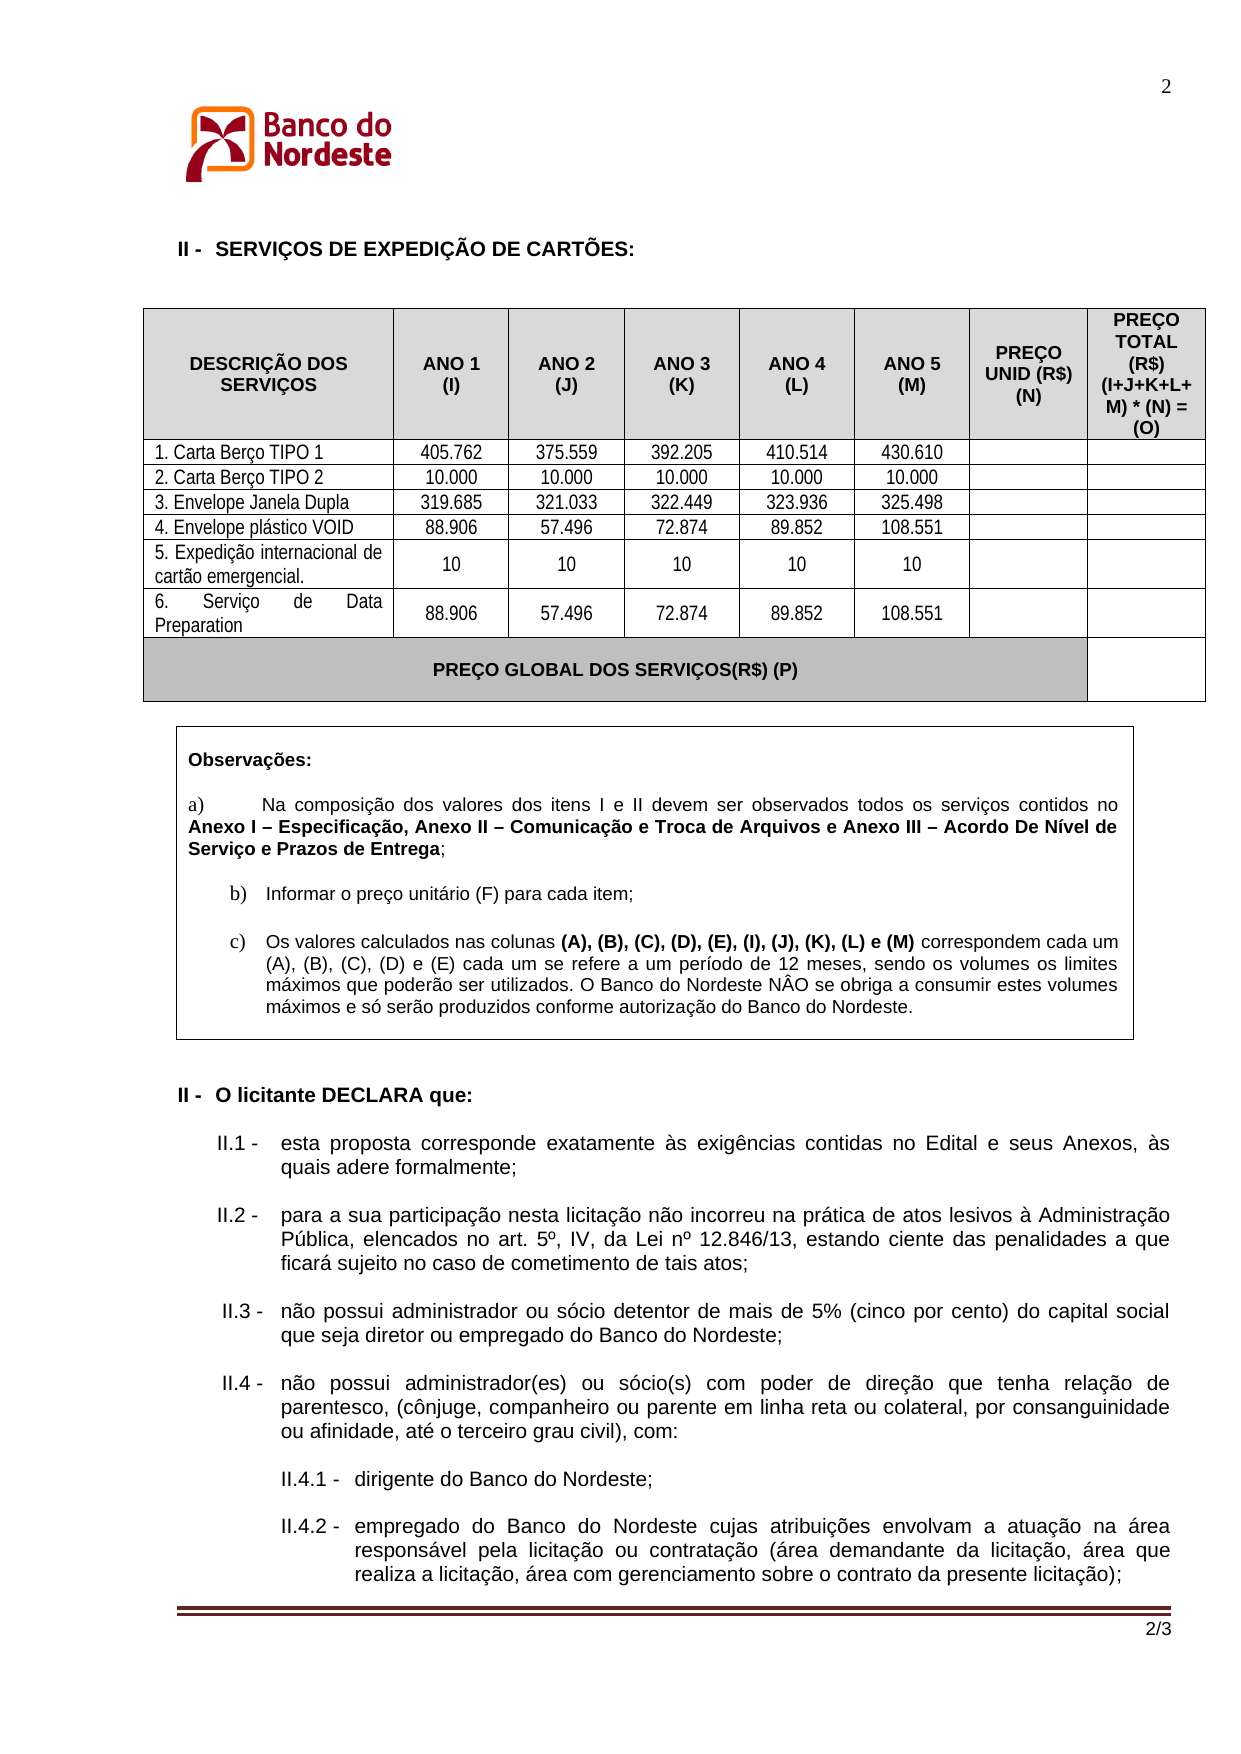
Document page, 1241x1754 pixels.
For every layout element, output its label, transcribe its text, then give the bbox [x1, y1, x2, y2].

table_cell [970, 465, 1087, 489]
table_cell 89.852 [740, 515, 854, 539]
table_cell 10.000 [625, 465, 739, 489]
table_header ANO 1 (I) [394, 309, 508, 439]
table_cell [970, 440, 1087, 464]
table_cell [970, 589, 1087, 637]
text II.4 - não possui administrador(es) ou sócio(s) com poder de direção que tenha relação de parentesco, (cônjuge, companheiro ou parente em linha reta ou colateral, por consanguinidade ou afinidade, até o terceiro grau civil), com: [222, 1371, 1171, 1442]
table_cell 57.496 [509, 589, 624, 637]
table_header ANO 4 (L) [740, 309, 854, 439]
text II.3 - não possui administrador ou sócio detentor de mais de 5% (cinco por cento) do capital social que seja diretor ou empregado do Banco do Nordeste; [222, 1299, 1171, 1347]
table_header ANO 5 (M) [855, 309, 969, 439]
table_cell 410.514 [740, 440, 854, 464]
table_cell 323.936 [740, 490, 854, 514]
table_cell [970, 515, 1087, 539]
table_cell 72.874 [625, 515, 739, 539]
table_cell 2. Carta Berço TIPO 2 [144, 465, 393, 489]
table_cell 10 [625, 540, 739, 588]
table_cell 10.000 [394, 465, 508, 489]
table_header ANO 3 (K) [625, 309, 739, 439]
table_cell [1088, 638, 1205, 701]
table_cell 89.852 [740, 589, 854, 637]
text II - SERVIÇOS DE EXPEDIÇÃO DE CARTÕES: [177, 236, 1171, 260]
text II.4.2 - empregado do Banco do Nordeste cujas atribuições envolvam a atuação na área responsável pela licitação ou contratação (área demandante da licitação, área que realiza a licitação, área com gerenciamento sobre o contrato da presente licitação); [281, 1514, 1171, 1586]
table_cell 10.000 [509, 465, 624, 489]
text II - O licitante DECLARA que: [177, 1083, 1171, 1107]
table_cell 108.551 [855, 589, 969, 637]
text II.4.1 - dirigente do Banco do Nordeste; [281, 1466, 1171, 1490]
table_cell 108.551 [855, 515, 969, 539]
table_cell PREÇO GLOBAL DOS SERVIÇOS(R$) (P) [144, 638, 1087, 701]
table_cell 10.000 [740, 465, 854, 489]
table_cell 88.906 [394, 589, 508, 637]
table_cell 10 [509, 540, 624, 588]
table_cell 4. Envelope plástico VOID [144, 515, 393, 539]
table_header Observações: Na composição dos valores dos itens I e II devem ser observados todos os serviços contidos no Anexo I – Especificação, Anexo II – Comunicação e Troca de Arquivos e Anexo III – Acordo De Nível de Serviço e Prazos de Entrega; Informar o preço unitário (F) para cada item; Os valores calculados nas colunas (A), (B), (C), (D), (E), (I), (J), (K), (L) e (M) correspondem cada um (A), (B), (C), (D) e (E) cada um se refere a um período de 12 meses, sendo os volumes os limites máximos que poderão ser utilizados. O Banco do Nordeste NÂO se obriga a consumir estes volumes máximos e só serão produzidos conforme autorização do Banco do Nordeste. [177, 727, 1133, 1039]
table_cell 88.906 [394, 515, 508, 539]
table_header ANO 2 (J) [509, 309, 624, 439]
table_header PREÇO UNID (R$) (N) [970, 309, 1087, 439]
table_cell 375.559 [509, 440, 624, 464]
table_cell [970, 540, 1087, 588]
table_cell 3. Envelope Janela Dupla [144, 490, 393, 514]
table_cell [1088, 540, 1205, 588]
text II.2 - para a sua participação nesta licitação não incorreu na prática de atos lesivos à Administração Pública, elencados no art. 5º, IV, da Lei nº 12.846/13, estando ciente das penalidades a que ficará sujeito no caso de cometimento de tais atos; [217, 1203, 1171, 1275]
table_cell [1088, 440, 1205, 464]
table_cell 72.874 [625, 589, 739, 637]
table_cell 10 [394, 540, 508, 588]
table_cell [1088, 589, 1205, 637]
table_cell 1. Carta Berço TIPO 1 [144, 440, 393, 464]
table_cell [1088, 490, 1205, 514]
table_cell 57.496 [509, 515, 624, 539]
table_cell 10 [740, 540, 854, 588]
table_cell 322.449 [625, 490, 739, 514]
table_cell 392.205 [625, 440, 739, 464]
table_cell 6. Serviço de Data Preparation [144, 589, 393, 637]
table_cell [1088, 465, 1205, 489]
text II.1 - esta proposta corresponde exatamente às exigências contidas no Edital e seus Anexos, às quais adere formalmente; [217, 1131, 1171, 1179]
table_cell 325.498 [855, 490, 969, 514]
table_cell 319.685 [394, 490, 508, 514]
table_cell 430.610 [855, 440, 969, 464]
table_cell 5. Expedição internacional de cartão emergencial. [144, 540, 393, 588]
table_header PREÇO TOTAL (R$) (I+J+K+L+M) * (N) = (O) [1088, 309, 1205, 439]
table_cell [970, 490, 1087, 514]
table_cell 10.000 [855, 465, 969, 489]
table_cell 321.033 [509, 490, 624, 514]
table_header DESCRIÇÃO DOS SERVIÇOS [144, 309, 393, 439]
table_cell [1088, 515, 1205, 539]
table_cell 405.762 [394, 440, 508, 464]
table_cell 10 [855, 540, 969, 588]
